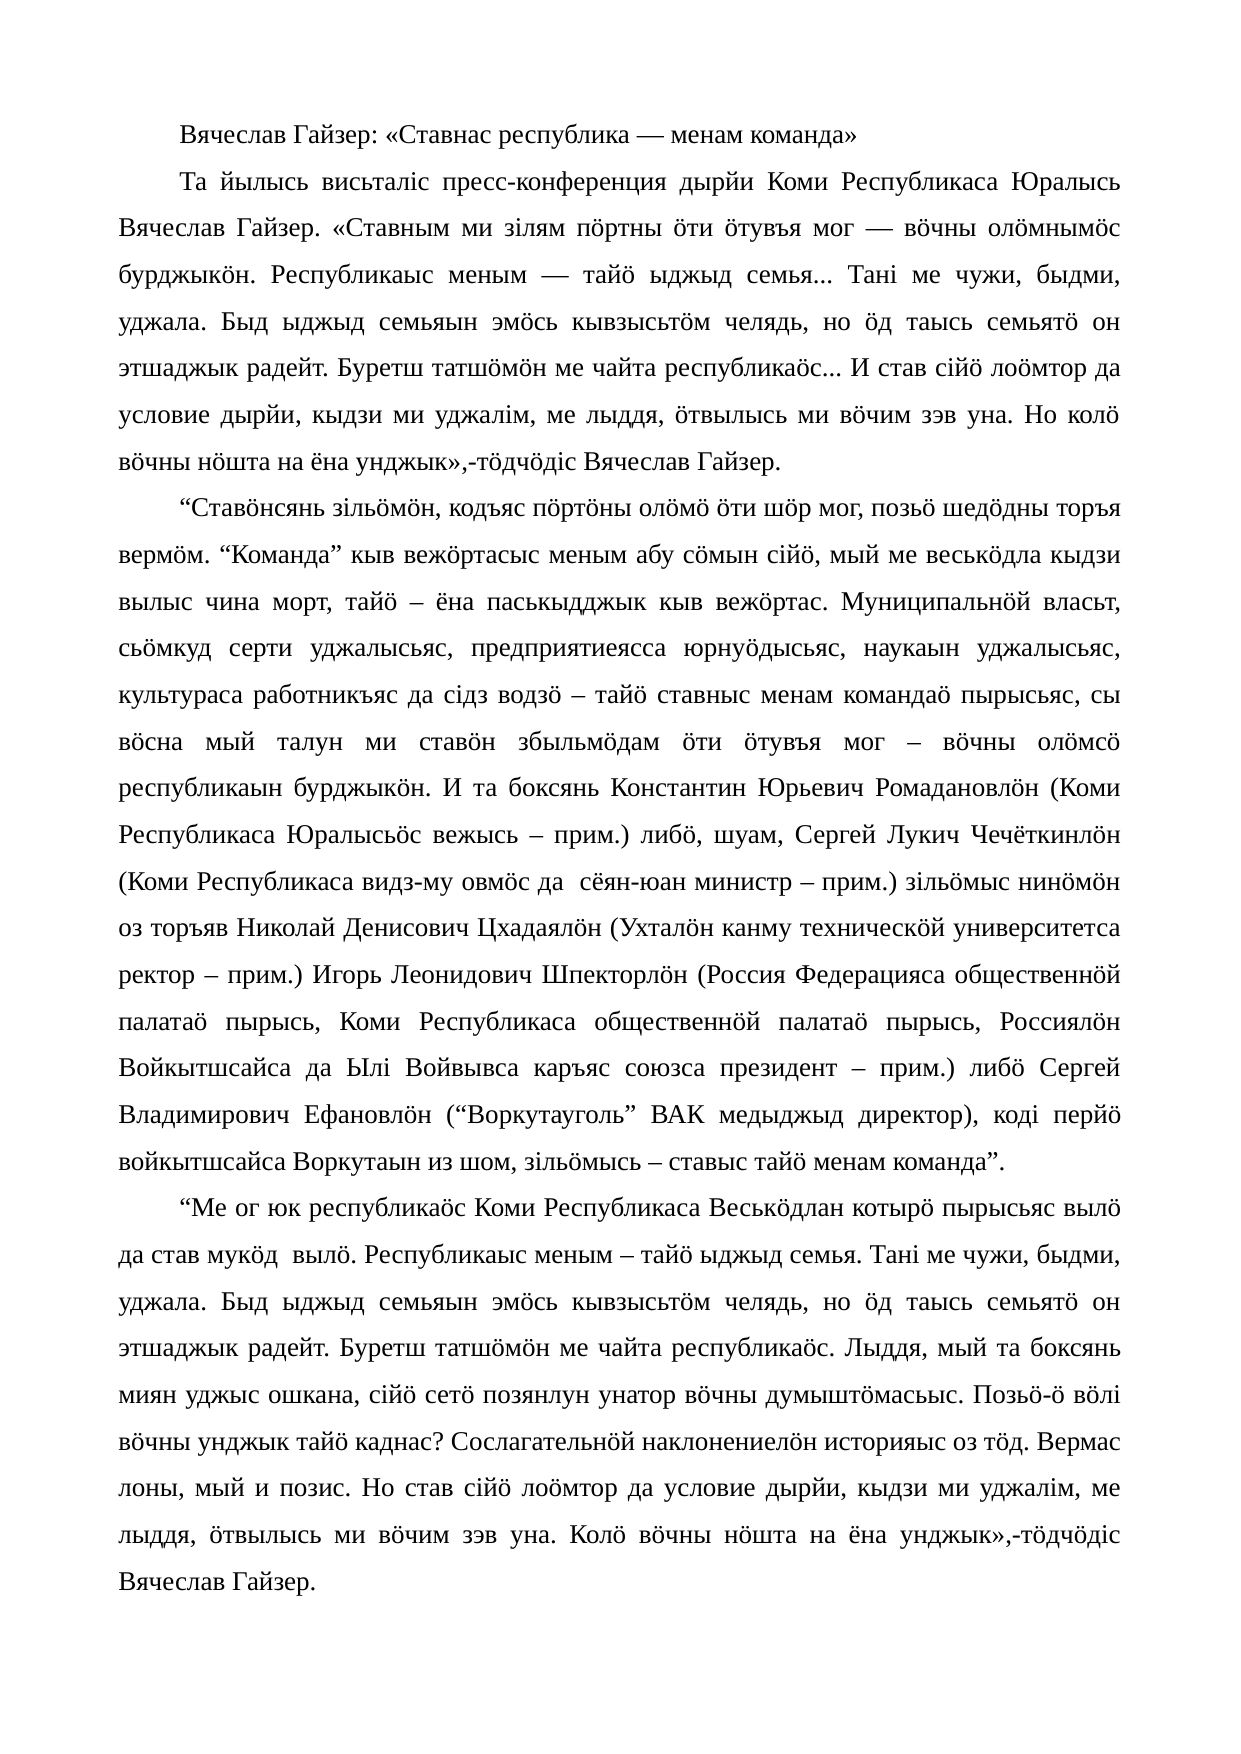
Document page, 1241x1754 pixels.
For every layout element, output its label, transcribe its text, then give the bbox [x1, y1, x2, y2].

text Та йылысь висьталіс пресс-конференция дырйи Коми Республикаса Юралысь Вячеслав Гайзер. «Ставным ми зілям пӧртны ӧти ӧтувъя мог — вӧчны олӧмнымӧс бурджыкӧн. Республикаыс меным — тайӧ ыджыд семья... Тані ме чужи, быдми, уджала. Быд ыджыд семьяын эмӧсь кывзысьтӧм челядь, но ӧд таысь семьятӧ он этшаджык радейт. Буретш татшӧмӧн ме чайта республикаӧс... И став сійӧ лоӧмтор да условие дырйи, кыдзи ми уджалім, ме лыддя, ӧтвылысь ми вӧчим зэв уна. Но колӧ вӧчны нӧшта на ёна унджык»,-тӧдчӧдіс Вячеслав Гайзер. [118, 165, 1122, 476]
text Вячеслав Гайзер: «Ставнас республика — менам команда» [118, 118, 1122, 149]
text “Ставӧнсянь зільӧмӧн, кодъяс пӧртӧны олӧмӧ ӧти шӧр мог, позьӧ шедӧдны торъя вермӧм. “Команда” кыв вежӧртасыс меным абу сӧмын сійӧ, мый ме веськӧдла кыдзи вылыс чина морт, тайӧ – ёна паськыдджык кыв вежӧртас. Муниципальнӧй власьт, сьӧмкуд серти уджалысьяс, предприятиеясса юрнуӧдысьяс, наукаын уджалысьяс, культураса работникъяс да сідз водзӧ – тайӧ ставныс менам командаӧ пырысьяс, сы вӧсна мый талун ми ставӧн збыльмӧдам ӧти ӧтувъя мог – вӧчны олӧмсӧ республикаын бурджыкӧн. И та боксянь Константин Юрьевич Ромадановлӧн (Коми Республикаса Юралысьӧс вежысь – прим.) либӧ, шуам, Сергей Лукич Чечёткинлӧн (Коми Республикаса видз-му овмӧс да сёян-юан министр – прим.) зільӧмыс нинӧмӧн оз торъяв Николай Денисович Цхадаялӧн (Ухталӧн канму техническӧй университетса ректор – прим.) Игорь Леонидович Шпекторлӧн (Россия Федерацияса общественнӧй палатаӧ пырысь, Коми Республикаса общественнӧй палатаӧ пырысь, Россиялӧн Войкытшсайса да Ылі Войвывса каръяс союзса президент – прим.) либӧ Сергей Владимирович Ефановлӧн (“Воркутауголь” ВАК медыджыд директор), коді перйӧ войкытшсайса Воркутаын из шом, зільӧмысь – ставыс тайӧ менам команда”. [118, 491, 1122, 1176]
text “Ме ог юк республикаӧс Коми Республикаса Веськӧдлан котырӧ пырысьяс вылӧ да став мукӧд вылӧ. Республикаыс меным – тайӧ ыджыд семья. Тані ме чужи, быдми, уджала. Быд ыджыд семьяын эмӧсь кывзысьтӧм челядь, но ӧд таысь семьятӧ он этшаджык радейт. Буретш татшӧмӧн ме чайта республикаӧс. Лыддя, мый та боксянь миян уджыс ошкана, сійӧ сетӧ позянлун унатор вӧчны думыштӧмасьыс. Позьӧ-ӧ вӧлі вӧчны унджык тайӧ каднас? Сослагательнӧй наклонениелӧн историяыс оз тӧд. Вермас лоны, мый и позис. Но став сійӧ лоӧмтор да условие дырйи, кыдзи ми уджалім, ме лыддя, ӧтвылысь ми вӧчим зэв уна. Колӧ вӧчны нӧшта на ёна унджык»,-тӧдчӧдіс Вячеслав Гайзер. [118, 1191, 1122, 1596]
